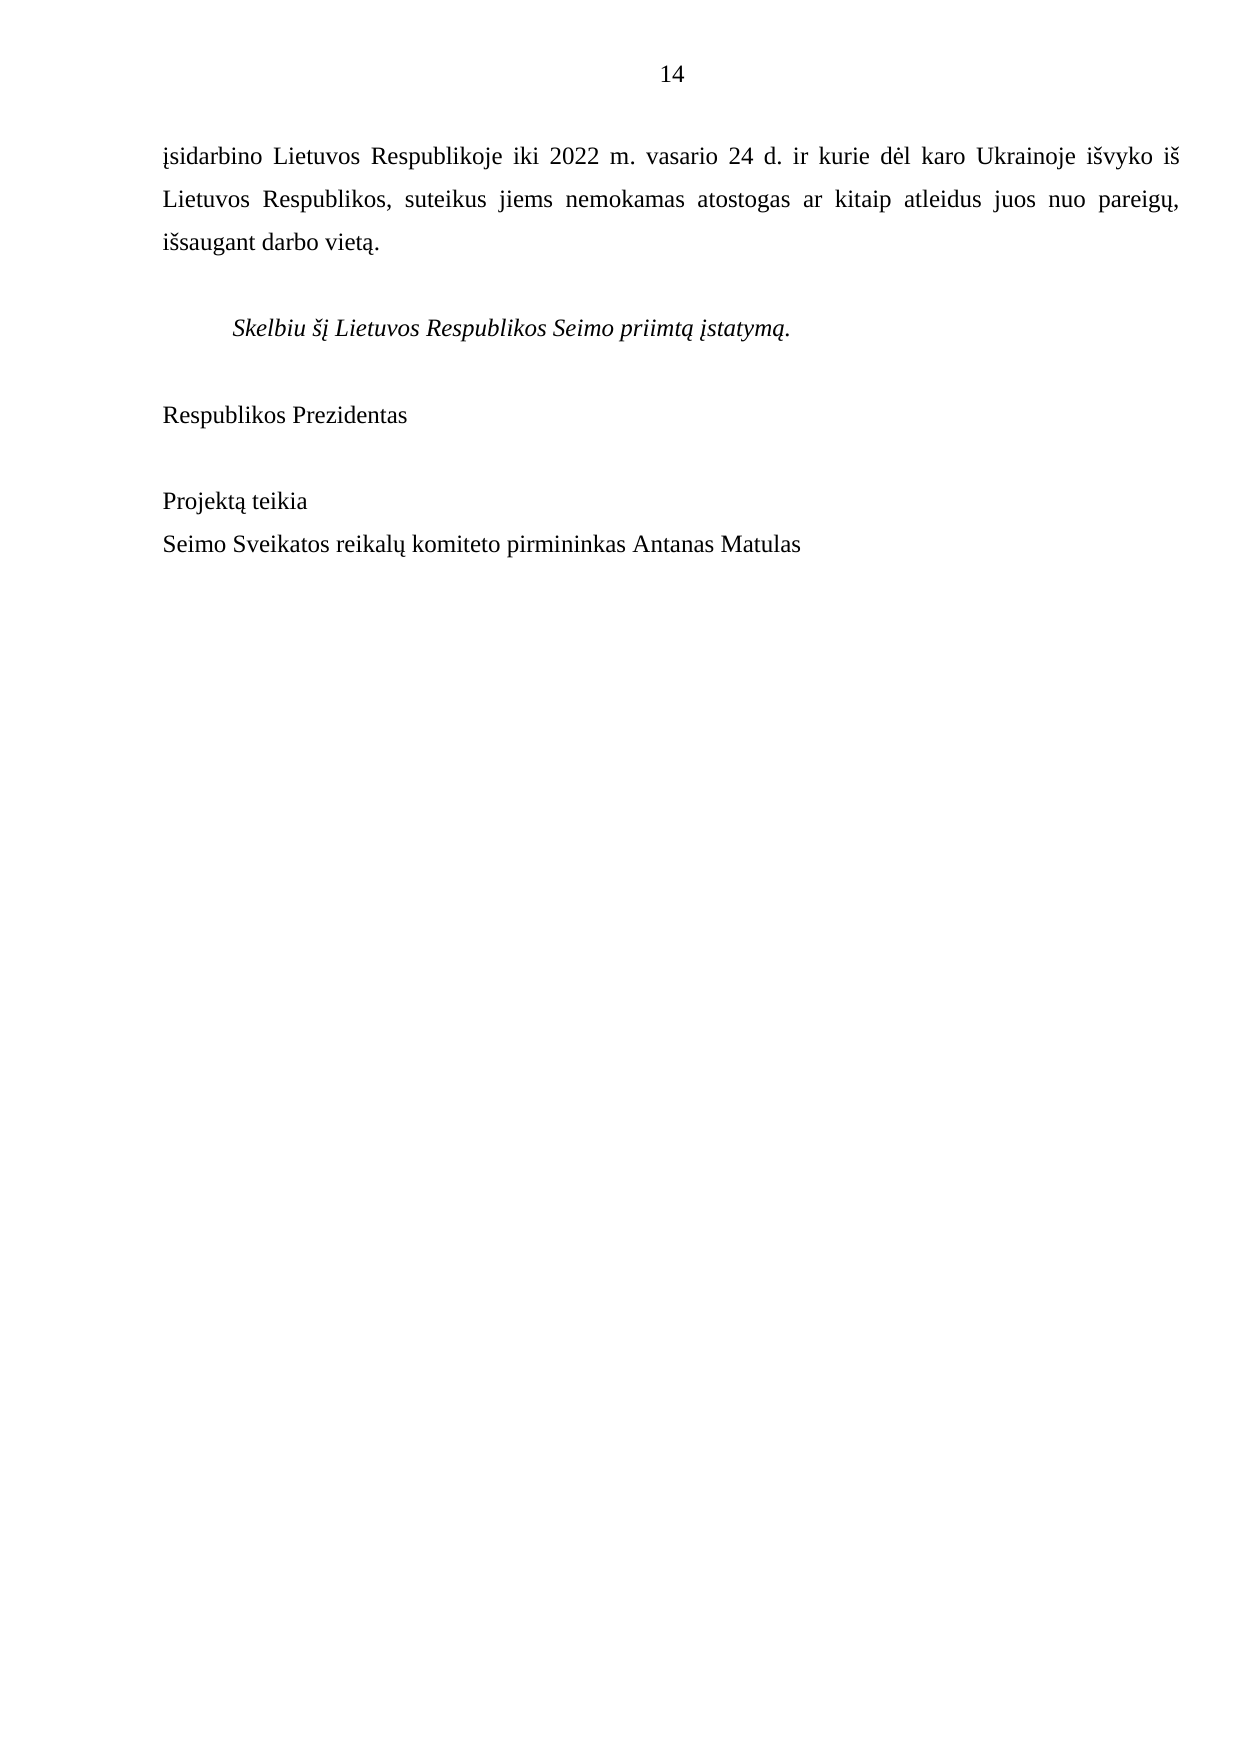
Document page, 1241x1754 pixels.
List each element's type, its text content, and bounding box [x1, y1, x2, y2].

text Respublikos Prezidentas [162, 400, 1181, 428]
text Skelbiu šį Lietuvos Respublikos Seimo priimtą įstatymą. [162, 313, 1181, 342]
text Seimo Sveikatos reikalų komiteto pirmininkas Antanas Matulas [162, 529, 1181, 558]
text įsidarbino Lietuvos Respublikoje iki 2022 m. vasario 24 d. ir kurie dėl karo Ukrainoje išvyko iš Lietuvos Respublikos, suteikus jiems nemokamas atostogas ar kitaip atleidus juos nuo pareigų, išsaugant darbo vietą. [162, 141, 1181, 256]
text Projektą teikia [162, 486, 1181, 515]
